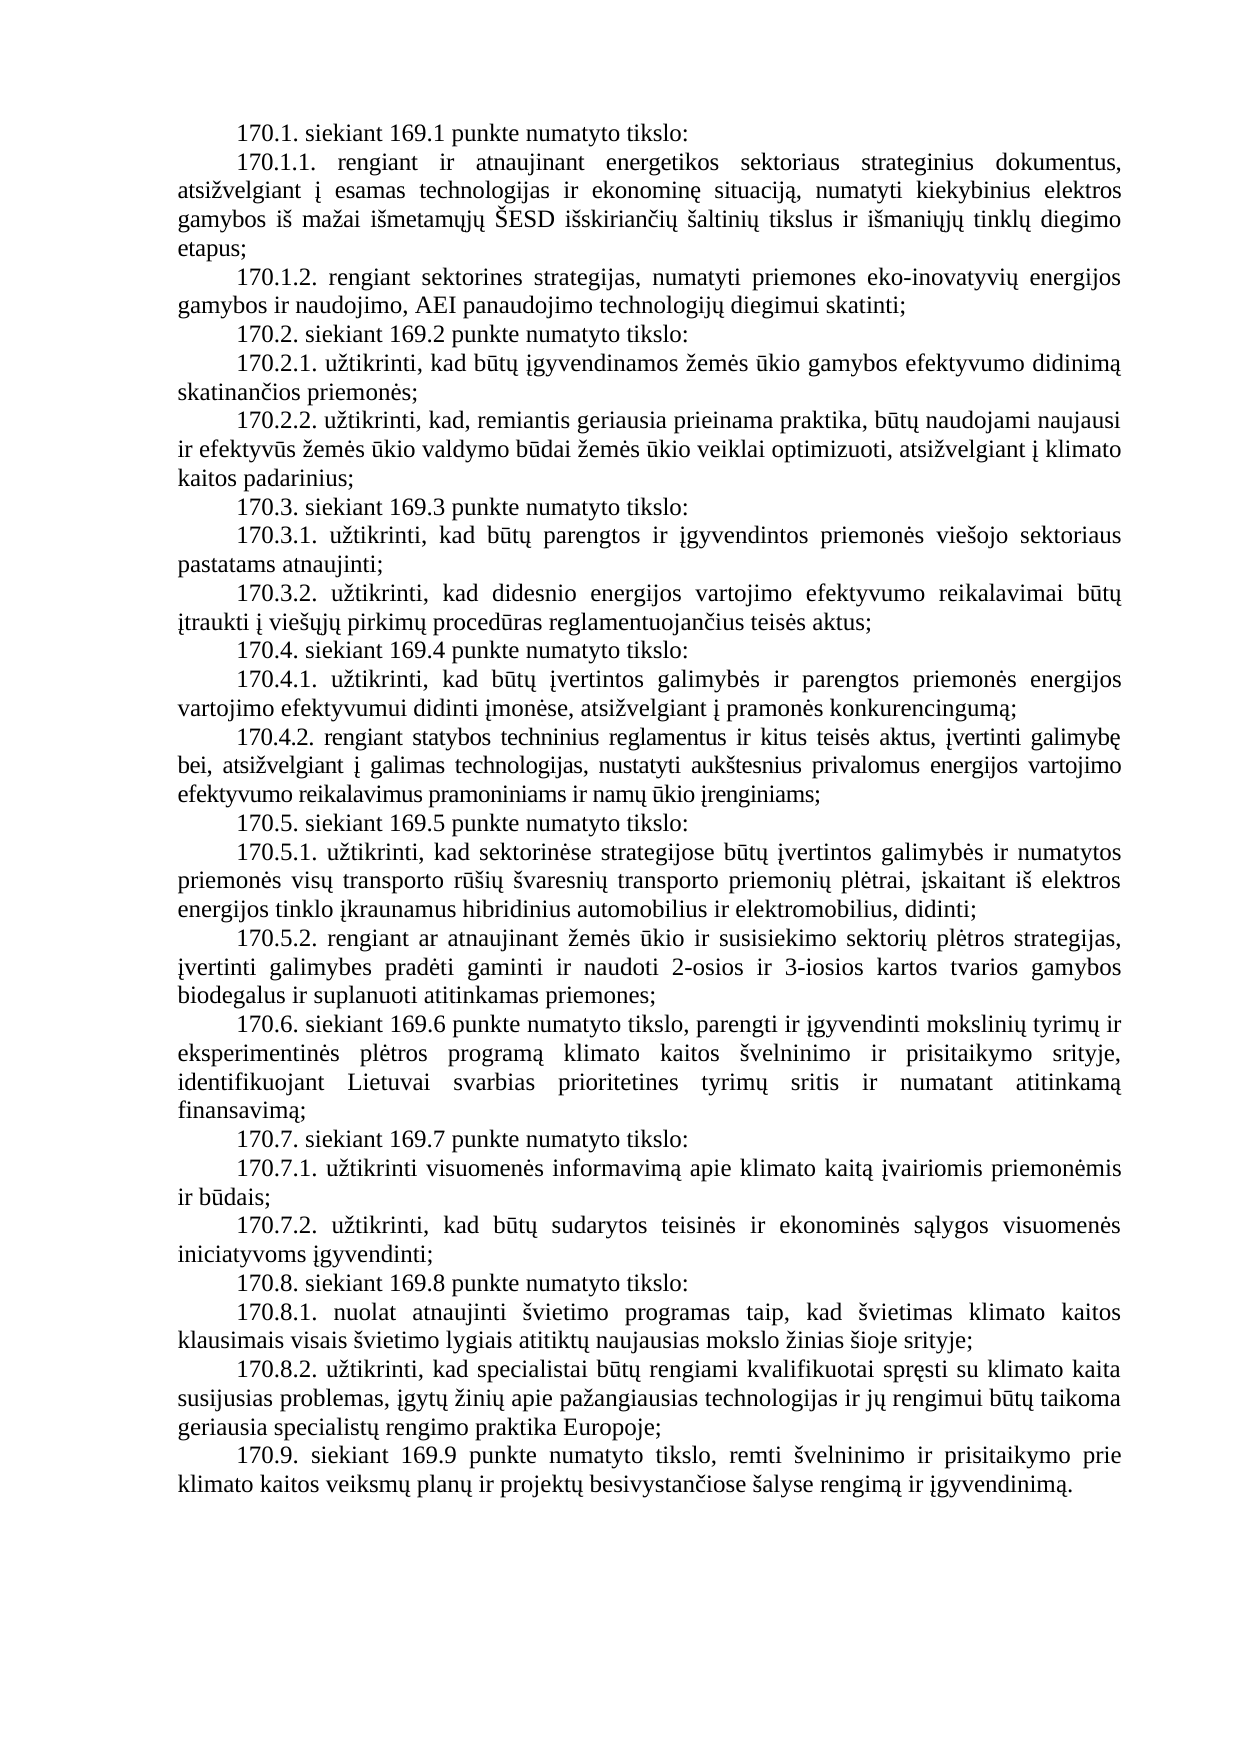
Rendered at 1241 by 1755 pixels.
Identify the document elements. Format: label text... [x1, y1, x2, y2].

text 170.8. siekiant 169.8 punkte numatyto tikslo: [177, 1268, 1122, 1297]
text 170.5.1. užtikrinti, kad sektorinėse strategijose būtų įvertintos galimybės ir numatytos priemonės visų transporto rūšių švaresnių transporto priemonių plėtrai, įskaitant iš elektros energijos tinklo įkraunamus hibridinius automobilius ir elektromobilius, didinti; [177, 837, 1122, 923]
text 170.4.1. užtikrinti, kad būtų įvertintos galimybės ir parengtos priemonės energijos vartojimo efektyvumui didinti įmonėse, atsižvelgiant į pramonės konkurencingumą; [177, 664, 1122, 722]
text 170.1.1. rengiant ir atnaujinant energetikos sektoriaus strateginius dokumentus, atsižvelgiant į esamas technologijas ir ekonominę situaciją, numatyti kiekybinius elektros gamybos iš mažai išmetamųjų ŠESD išskiriančių šaltinių tikslus ir išmaniųjų tinklų diegimo etapus; [177, 147, 1122, 262]
text 170.3. siekiant 169.3 punkte numatyto tikslo: [177, 492, 1122, 521]
text 170.7.1. užtikrinti visuomenės informavimą apie klimato kaitą įvairiomis priemonėmis ir būdais; [177, 1153, 1122, 1211]
text 170.2.2. užtikrinti, kad, remiantis geriausia prieinama praktika, būtų naudojami naujausi ir efektyvūs žemės ūkio valdymo būdai žemės ūkio veiklai optimizuoti, atsižvelgiant į klimato kaitos padarinius; [177, 406, 1122, 492]
text 170.2.1. užtikrinti, kad būtų įgyvendinamos žemės ūkio gamybos efektyvumo didinimą skatinančios priemonės; [177, 348, 1122, 406]
text 170.5. siekiant 169.5 punkte numatyto tikslo: [177, 808, 1122, 837]
text 170.5.2. rengiant ar atnaujinant žemės ūkio ir susisiekimo sektorių plėtros strategijas, įvertinti galimybes pradėti gaminti ir naudoti 2-osios ir 3-iosios kartos tvarios gamybos biodegalus ir suplanuoti atitinkamas priemones; [177, 923, 1122, 1009]
text 170.3.1. užtikrinti, kad būtų parengtos ir įgyvendintos priemonės viešojo sektoriaus pastatams atnaujinti; [177, 521, 1122, 578]
text 170.1.2. rengiant sektorines strategijas, numatyti priemones eko-inovatyvių energijos gamybos ir naudojimo, AEI panaudojimo technologijų diegimui skatinti; [177, 262, 1122, 319]
text 170.4.2. rengiant statybos techninius reglamentus ir kitus teisės aktus, įvertinti galimybę bei, atsižvelgiant į galimas technologijas, nustatyti aukštesnius privalomus energijos vartojimo efektyvumo reikalavimus pramoniniams ir namų ūkio įrenginiams; [177, 722, 1122, 808]
text 170.6. siekiant 169.6 punkte numatyto tikslo, parengti ir įgyvendinti mokslinių tyrimų ir eksperimentinės plėtros programą klimato kaitos švelninimo ir prisitaikymo srityje, identifikuojant Lietuvai svarbias prioritetines tyrimų sritis ir numatant atitinkamą finansavimą; [177, 1009, 1122, 1124]
text 170.2. siekiant 169.2 punkte numatyto tikslo: [177, 319, 1122, 348]
text 170.7.2. užtikrinti, kad būtų sudarytos teisinės ir ekonominės sąlygos visuomenės iniciatyvoms įgyvendinti; [177, 1211, 1122, 1268]
text 170.3.2. užtikrinti, kad didesnio energijos vartojimo efektyvumo reikalavimai būtų įtraukti į viešųjų pirkimų procedūras reglamentuojančius teisės aktus; [177, 578, 1122, 636]
text 170.8.1. nuolat atnaujinti švietimo programas taip, kad švietimas klimato kaitos klausimais visais švietimo lygiais atitiktų naujausias mokslo žinias šioje srityje; [177, 1297, 1122, 1354]
text 170.8.2. užtikrinti, kad specialistai būtų rengiami kvalifikuotai spręsti su klimato kaita susijusias problemas, įgytų žinių apie pažangiausias technologijas ir jų rengimui būtų taikoma geriausia specialistų rengimo praktika Europoje; [177, 1354, 1122, 1441]
text 170.1. siekiant 169.1 punkte numatyto tikslo: [177, 118, 1122, 147]
text 170.4. siekiant 169.4 punkte numatyto tikslo: [177, 636, 1122, 664]
text 170.9. siekiant 169.9 punkte numatyto tikslo, remti švelninimo ir prisitaikymo prie klimato kaitos veiksmų planų ir projektų besivystančiose šalyse rengimą ir įgyvendinimą. [177, 1441, 1122, 1498]
text 170.7. siekiant 169.7 punkte numatyto tikslo: [177, 1124, 1122, 1153]
